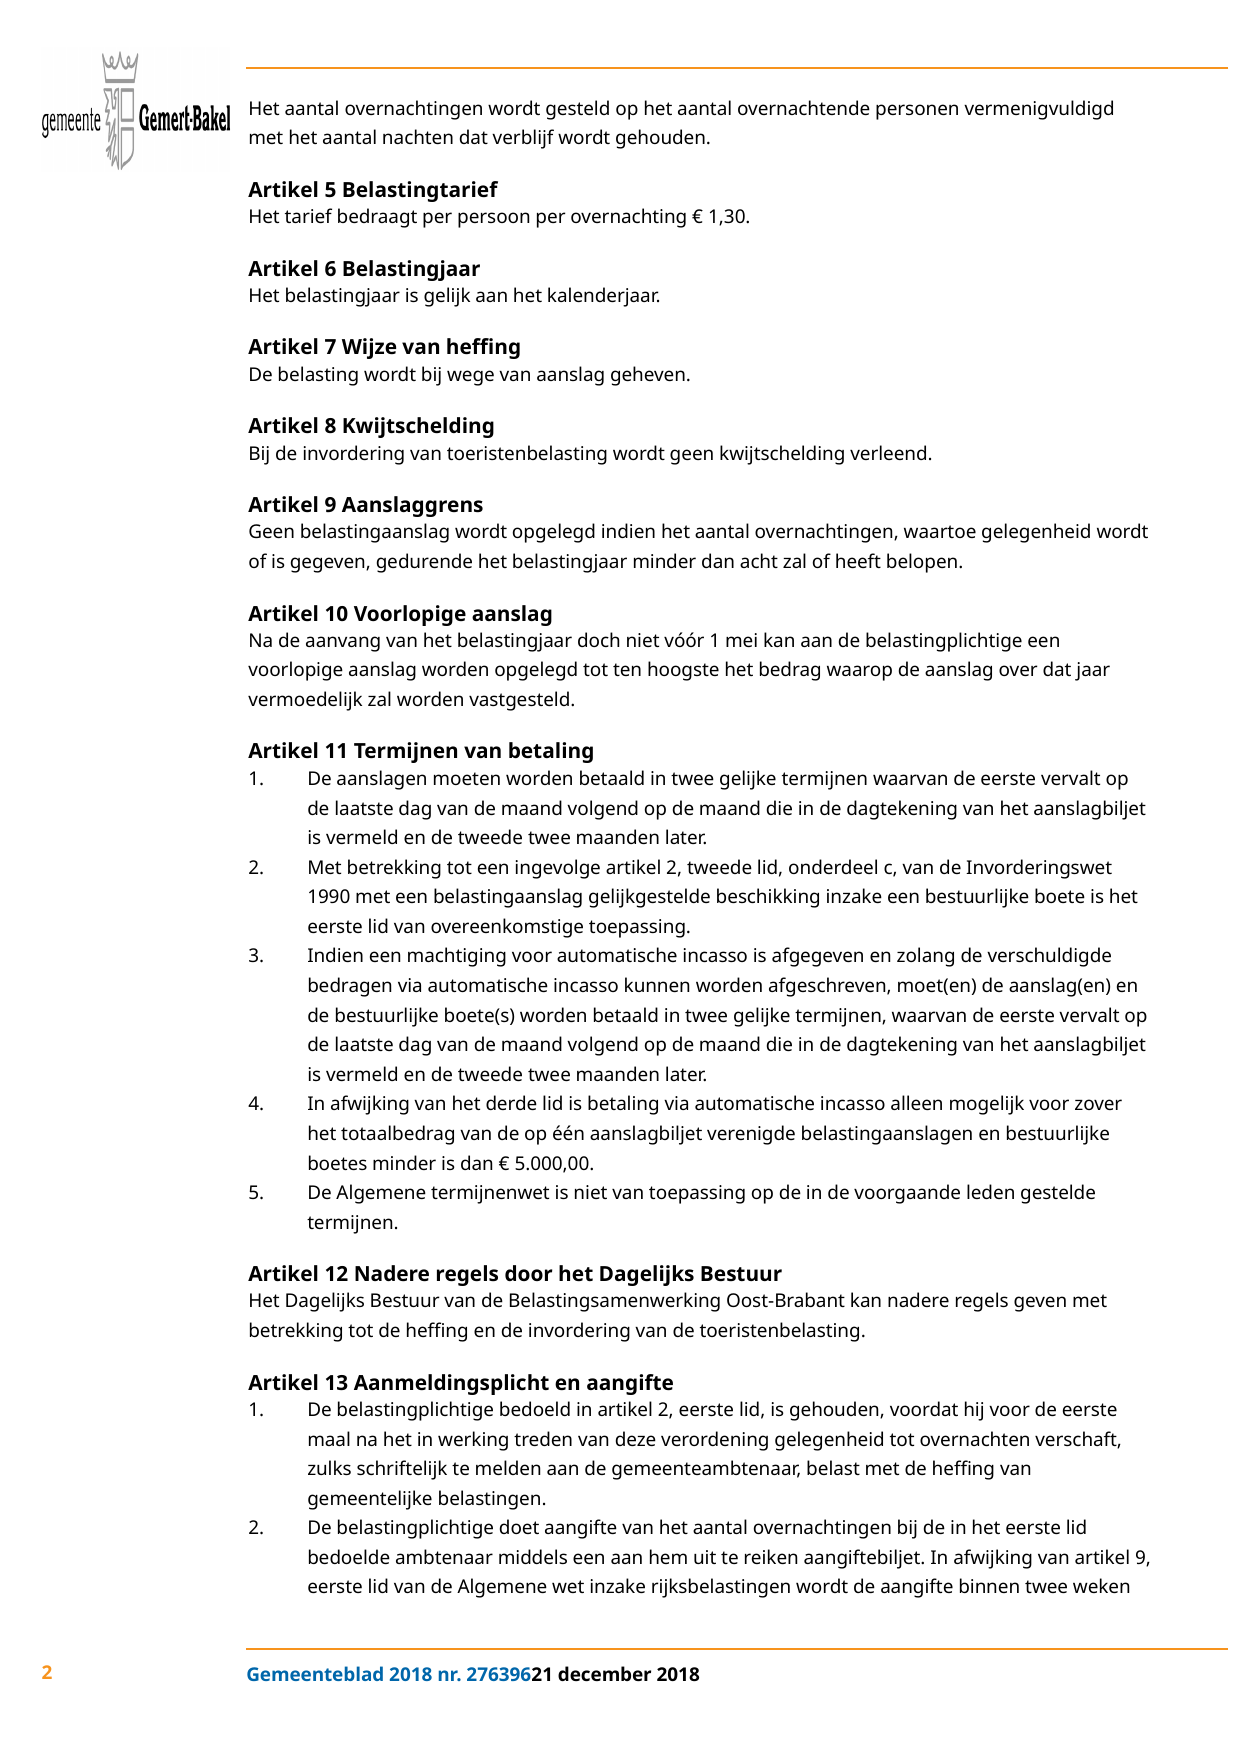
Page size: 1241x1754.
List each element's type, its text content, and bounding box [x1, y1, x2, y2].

text Het Dagelijks Bestuur van de Belastingsamenwerking Oost-Brabant kan nadere regels geven met betrekking tot de heffing en de invordering van de toeristenbelasting. [248, 1288, 1152, 1343]
picture [41, 47, 231, 172]
text Artikel 12 Nadere regels door het Dagelijks Bestuur [248, 1259, 1152, 1288]
text Artikel 13 Aanmeldingsplicht en aangifte [248, 1368, 1152, 1396]
text De belasting wordt bij wege van aanslag geheven. [248, 361, 1152, 387]
text Artikel 6 Belastingjaar [248, 254, 1152, 282]
text Geen belastingaanslag wordt opgelegd indien het aantal overnachtingen, waartoe gelegenheid wordt of is gegeven, gedurende het belastingjaar minder dan acht zal of heeft belopen. [248, 519, 1152, 574]
text Artikel 8 Kwijtschelding [248, 411, 1152, 440]
list De Algemene termijnenwet is niet van toepassing op de in de voorgaande leden gestelde termijnen. [248, 1179, 1152, 1234]
list In afwijking van het derde lid is betaling via automatische incasso alleen mogelijk voor zover het totaalbedrag van de op één aanslagbiljet verenigde belastingaanslagen en bestuurlijke boetes minder is dan € 5.000,00. [248, 1091, 1152, 1175]
list De belastingplichtige bedoeld in artikel 2, eerste lid, is gehouden, voordat hij voor de eerste maal na het in werking treden van deze verordening gelegenheid tot overnachten verschaft, zulks schriftelijk te melden aan de gemeenteambtenaar, belast met de heffing van gemeentelijke belastingen. [248, 1396, 1152, 1511]
text Bij de invordering van toeristenbelasting wordt geen kwijtschelding verleend. [248, 440, 1152, 466]
list Met betrekking tot een ingevolge artikel 2, tweede lid, onderdeel c, van de Invorderingswet 1990 met een belastingaanslag gelijkgestelde beschikking inzake een bestuurlijke boete is het eerste lid van overeenkomstige toepassing. [248, 854, 1152, 939]
text Artikel 9 Aanslaggrens [248, 490, 1152, 519]
text Het aantal overnachtingen wordt gesteld op het aantal overnachtende personen vermenigvuldigd met het aantal nachten dat verblijf wordt gehouden. [248, 95, 1152, 150]
list De belastingplichtige doet aangifte van het aantal overnachtingen bij de in het eerste lid bedoelde ambtenaar middels een aan hem uit te reiken aangiftebiljet. In afwijking van artikel 9, eerste lid van de Algemene wet inzake rijksbelastingen wordt de aangifte binnen twee weken [248, 1514, 1152, 1599]
text Het tarief bedraagt per persoon per overnachting € 1,30. [248, 203, 1152, 229]
text Na de aanvang van het belastingjaar doch niet vóór 1 mei kan aan de belastingplichtige een voorlopige aanslag worden opgelegd tot ten hoogste het bedrag waarop de aanslag over dat jaar vermoedelijk zal worden vastgesteld. [248, 627, 1152, 712]
text Artikel 7 Wijze van heffing [248, 332, 1152, 361]
list De aanslagen moeten worden betaald in twee gelijke termijnen waarvan de eerste vervalt op de laatste dag van de maand volgend op de maand die in de dagtekening van het aanslagbiljet is vermeld en de tweede twee maanden later. [248, 765, 1152, 850]
list Indien een machtiging voor automatische incasso is afgegeven en zolang de verschuldigde bedragen via automatische incasso kunnen worden afgeschreven, moet(en) de aanslag(en) en de bestuurlijke boete(s) worden betaald in twee gelijke termijnen, waarvan de eerste vervalt op de laatste dag van de maand volgend op de maand die in de dagtekening van het aanslagbiljet is vermeld en de tweede twee maanden later. [248, 943, 1152, 1087]
text Het belastingjaar is gelijk aan het kalenderjaar. [248, 282, 1152, 308]
text Artikel 10 Voorlopige aanslag [248, 599, 1152, 627]
text Artikel 11 Termijnen van betaling [248, 737, 1152, 765]
text Artikel 5 Belastingtarief [248, 175, 1152, 203]
